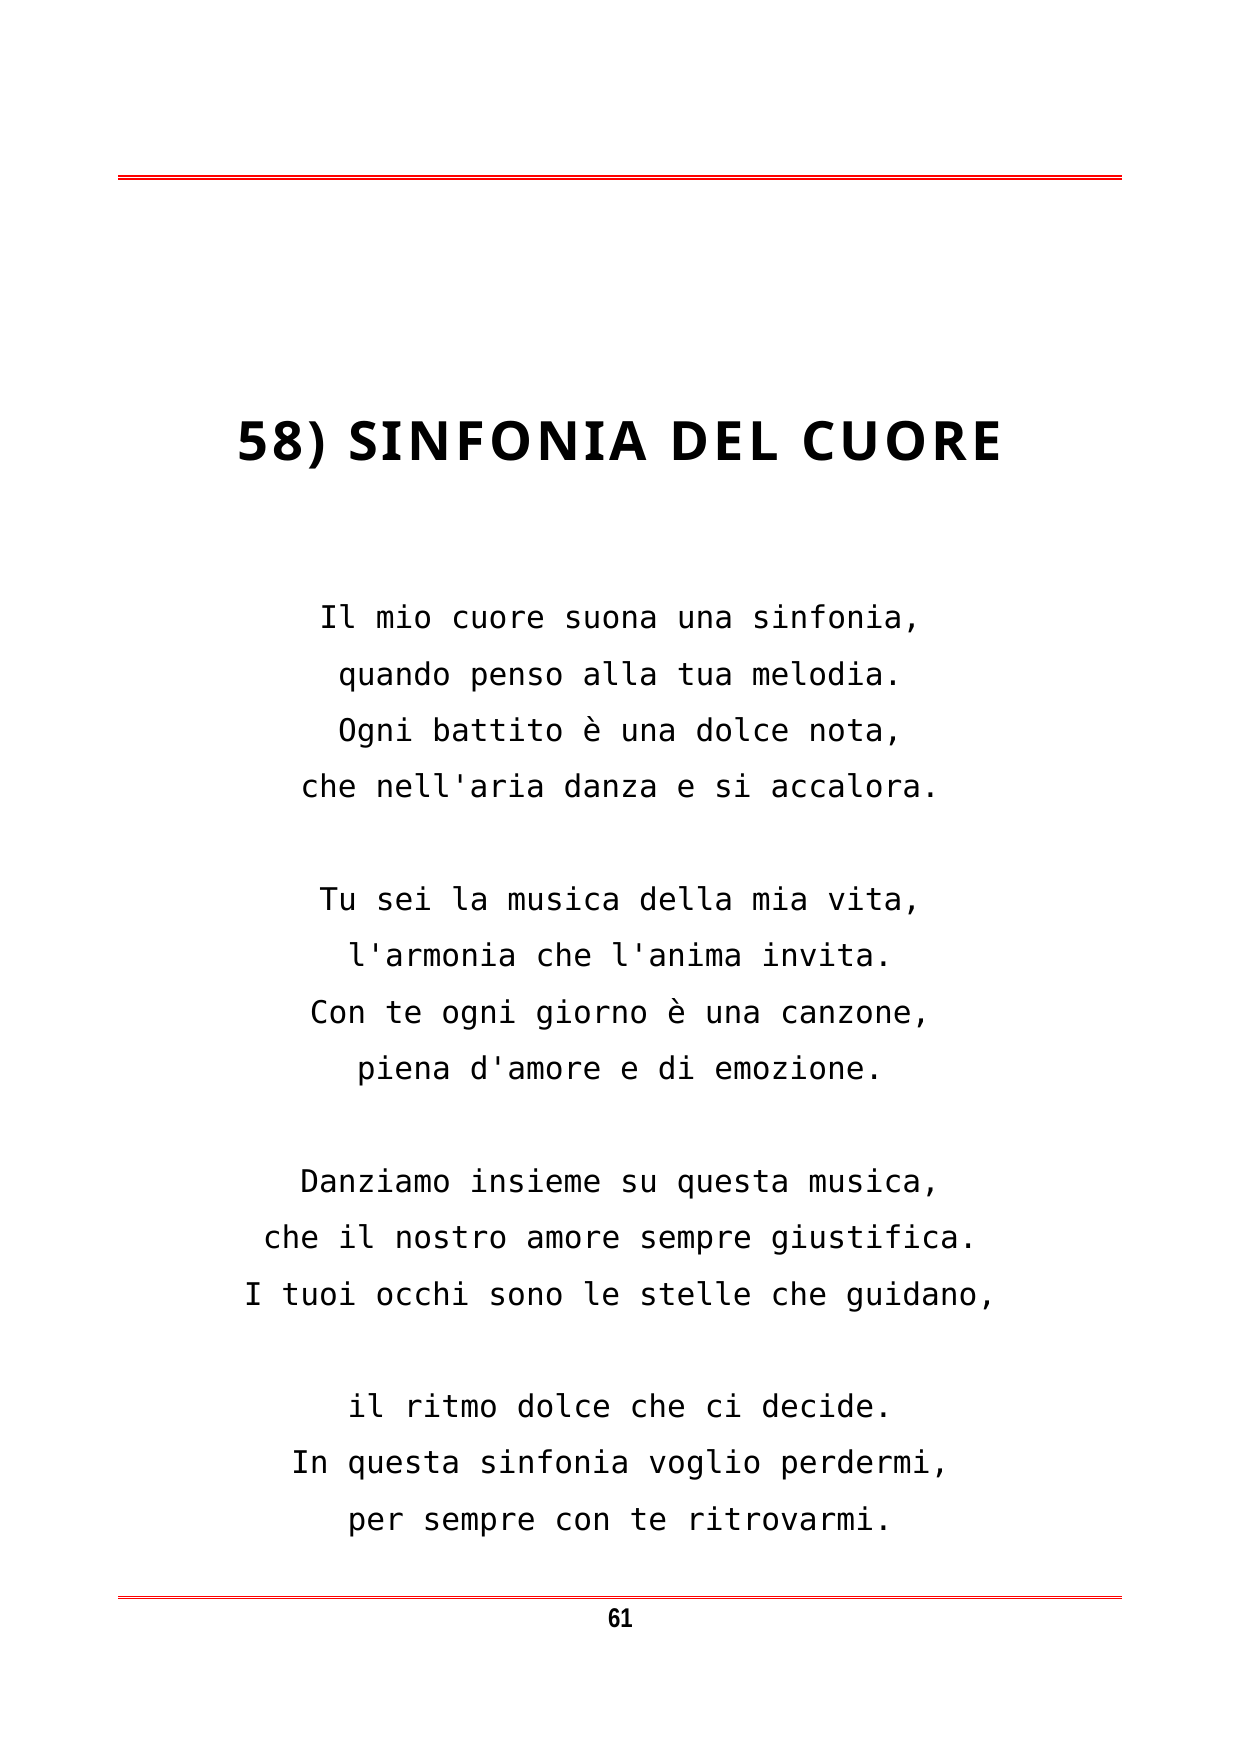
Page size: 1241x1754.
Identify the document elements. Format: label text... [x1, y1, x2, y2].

text Con te ogni giorno è una canzone, [118, 994, 1122, 1030]
text Il mio cuore suona una sinfonia, [118, 599, 1122, 636]
text quando penso alla tua melodia. [118, 656, 1122, 692]
text Ogni battito è una dolce nota, [118, 712, 1122, 749]
text l'armonia che l'anima invita. [118, 938, 1122, 974]
text Danziamo insieme su questa musica, [118, 1163, 1122, 1199]
text Tu sei la musica della mia vita, [118, 881, 1122, 918]
text In questa sinfonia voglio perdermi, [118, 1445, 1122, 1481]
text il ritmo dolce che ci decide. [118, 1388, 1122, 1425]
text che il nostro amore sempre giustifica. [118, 1219, 1122, 1256]
text piena d'amore e di emozione. [118, 1050, 1122, 1087]
title 58) Sinfonia del Cuore [118, 402, 1122, 476]
text I tuoi occhi sono le stelle che guidano, [118, 1276, 1122, 1312]
text che nell'aria danza e si accalora. [118, 769, 1122, 805]
text per sempre con te ritrovarmi. [118, 1501, 1122, 1538]
